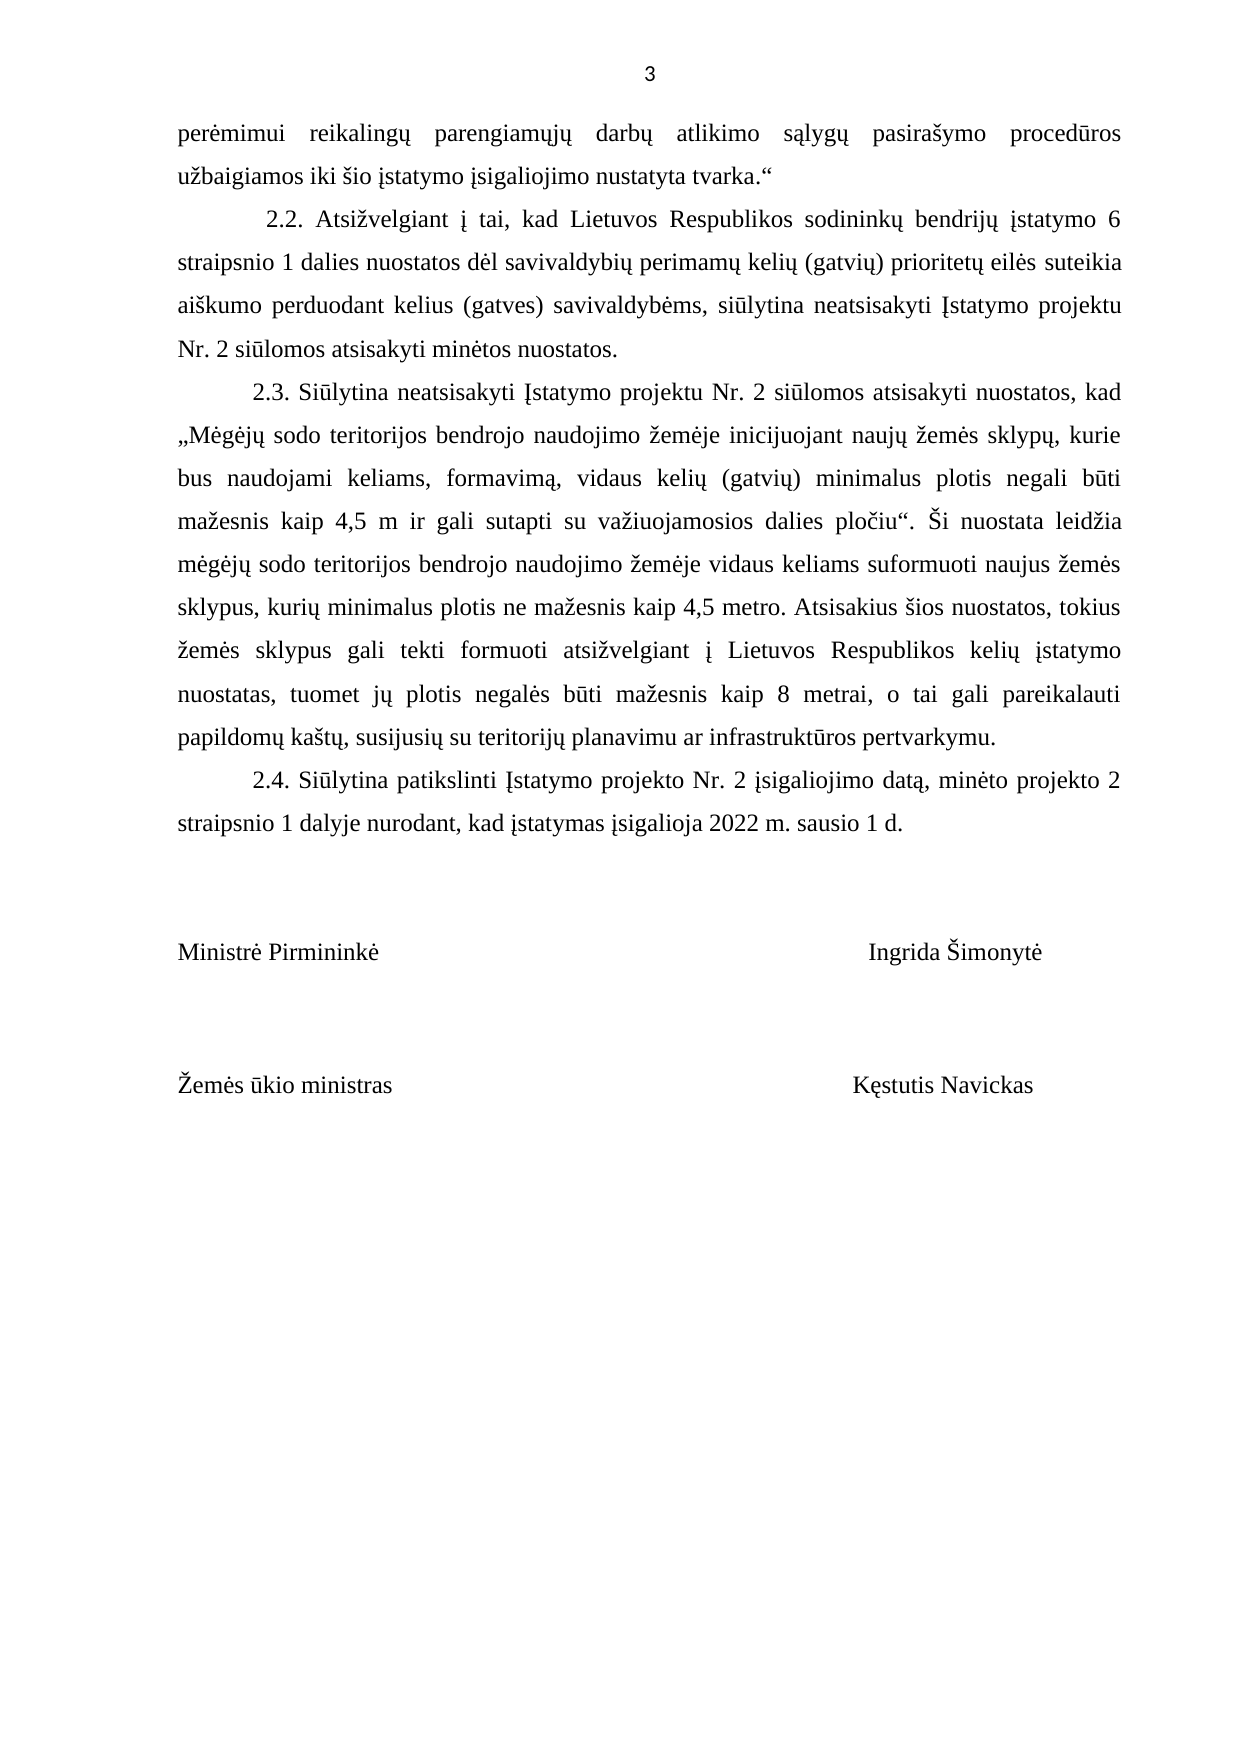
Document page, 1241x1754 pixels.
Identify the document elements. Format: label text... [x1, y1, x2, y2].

text 2.4. Siūlytina patikslinti Įstatymo projekto Nr. 2 įsigaliojimo datą, minėto projekto 2 straipsnio 1 dalyje nurodant, kad įstatymas įsigalioja 2022 m. sausio 1 d. [177, 765, 1122, 837]
text Žemės ūkio ministras Kęstutis Navickas [177, 1061, 1122, 1099]
text 2.2. Atsižvelgiant į tai, kad Lietuvos Respublikos sodininkų bendrijų įstatymo 6 straipsnio 1 dalies nuostatos dėl savivaldybių perimamų kelių (gatvių) prioritetų eilės suteikia aiškumo perduodant kelius (gatves) savivaldybėms, siūlytina neatsisakyti Įstatymo projektu Nr. 2 siūlomos atsisakyti minėtos nuostatos. [177, 204, 1122, 362]
text Ministrė Pirmininkė Ingrida Šimonytė [177, 937, 1122, 966]
text perėmimui reikalingų parengiamųjų darbų atlikimo sąlygų pasirašymo procedūros užbaigiamos iki šio įstatymo įsigaliojimo nustatyta tvarka.“ [177, 118, 1122, 190]
text 2.3. Siūlytina neatsisakyti Įstatymo projektu Nr. 2 siūlomos atsisakyti nuostatos, kad „Mėgėjų sodo teritorijos bendrojo naudojimo žemėje inicijuojant naujų žemės sklypų, kurie bus naudojami keliams, formavimą, vidaus kelių (gatvių) minimalus plotis negali būti mažesnis kaip 4,5 m ir gali sutapti su važiuojamosios dalies pločiu“. Ši nuostata leidžia mėgėjų sodo teritorijos bendrojo naudojimo žemėje vidaus keliams suformuoti naujus žemės sklypus, kurių minimalus plotis ne mažesnis kaip 4,5 metro. Atsisakius šios nuostatos, tokius žemės sklypus gali tekti formuoti atsižvelgiant į Lietuvos Respublikos kelių įstatymo nuostatas, tuomet jų plotis negalės būti mažesnis kaip 8 metrai, o tai gali pareikalauti papildomų kaštų, susijusių su teritorijų planavimu ar infrastruktūros pertvarkymu. [177, 377, 1122, 751]
